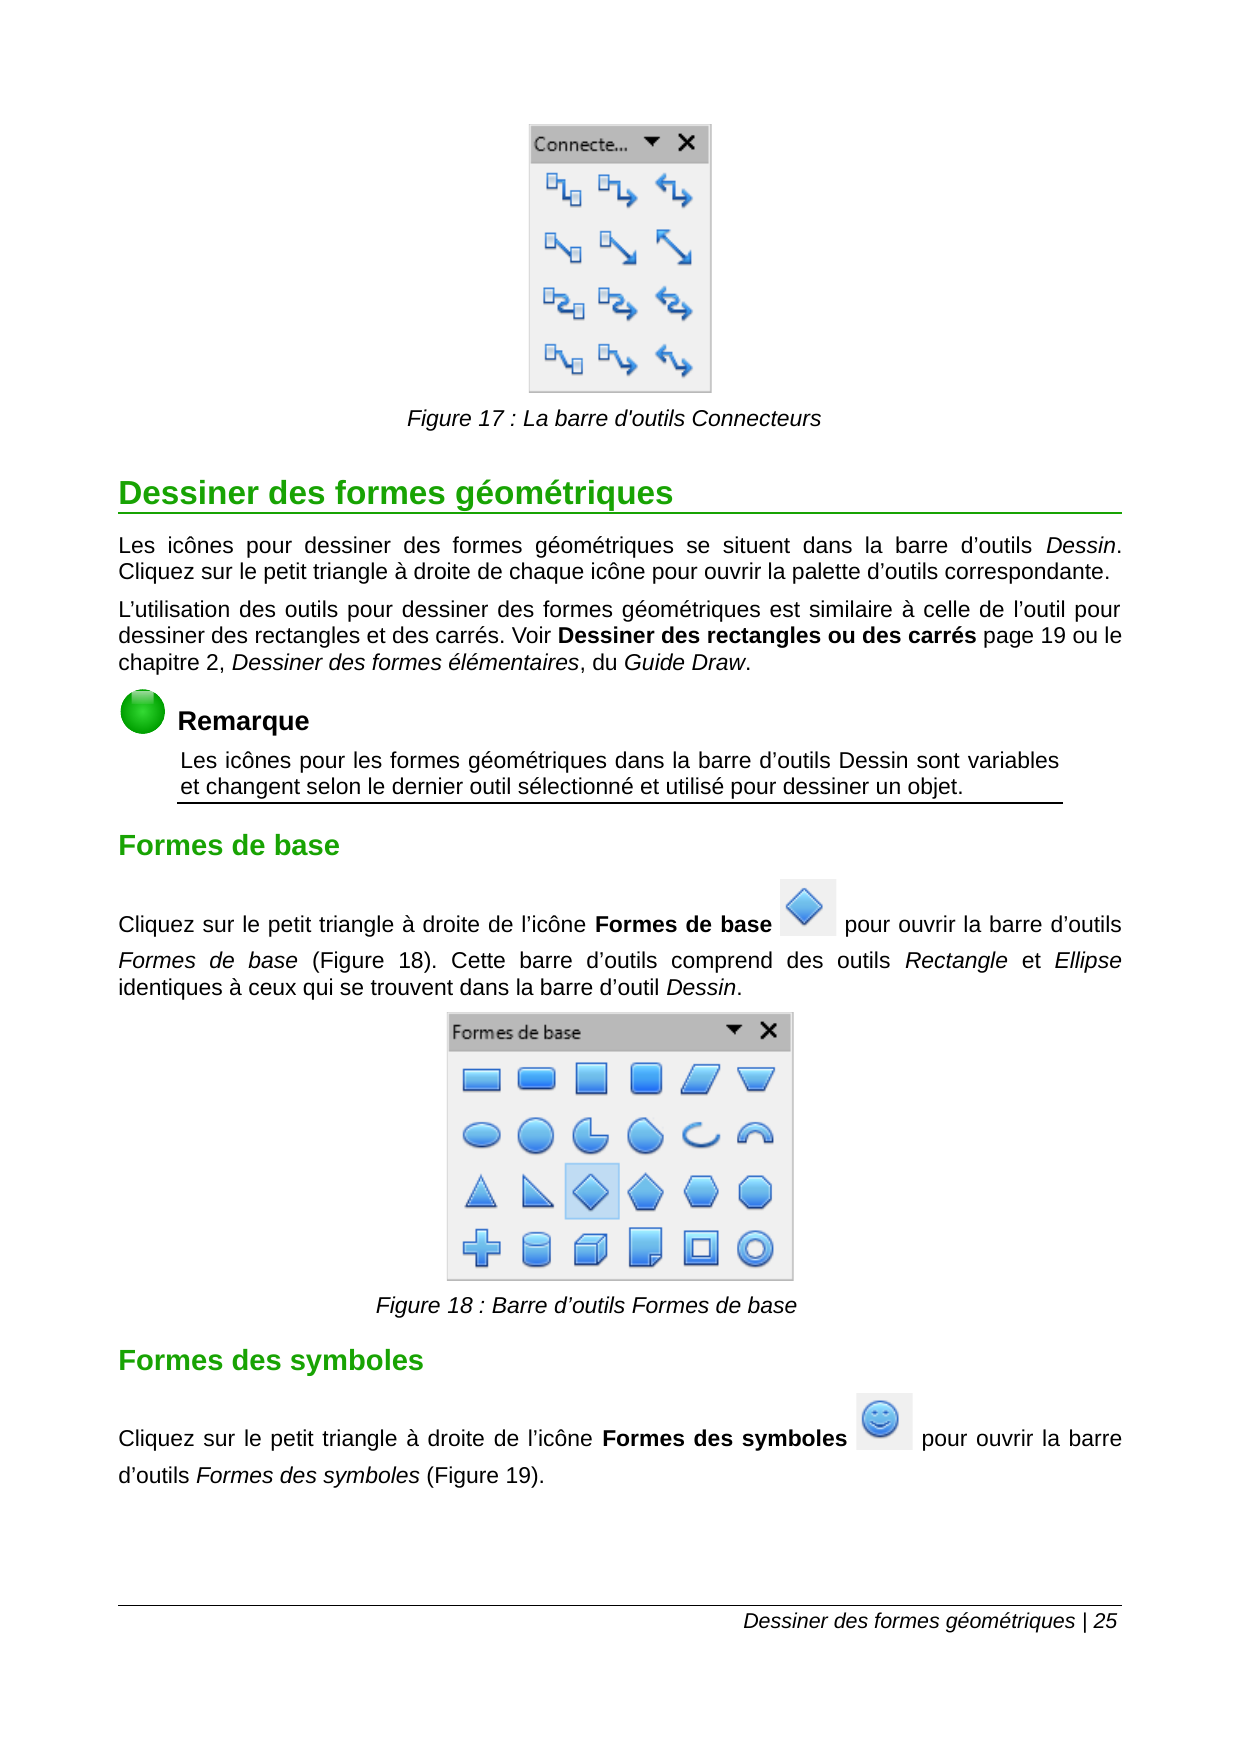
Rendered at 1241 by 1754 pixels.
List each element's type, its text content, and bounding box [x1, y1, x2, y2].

text Cliquez sur le petit triangle à droite de l’icône Formes des symboles pour ouvrir la barre d’outils Formes des symboles (Figure 19). [118, 1388, 1122, 1488]
picture [446, 1012, 794, 1281]
subtitle Formes de base [118, 828, 1122, 862]
text Cliquez sur le petit triangle à droite de l’icône Formes de base pour ouvrir la barre d’outils Formes de base (Figure 18). Cette barre d’outils comprend des outils Rectangle et Ellipse identiques à ceux qui se trouvent dans la barre d’outil Dessin. [118, 873, 1122, 1000]
picture [780, 879, 837, 936]
text Figure 18 : Barre d’outils Formes de base [376, 1292, 865, 1319]
text Les icônes pour les formes géométriques dans la barre d’outils Dessin sont variables et changent selon le dernier outil sélectionné et utilisé pour dessiner un objet. [177, 744, 1063, 802]
subtitle Formes des symboles [118, 1342, 1122, 1376]
text Les icônes pour dessiner des formes géométriques se situent dans la barre d’outils Dessin. Cliquez sur le petit triangle à droite de chaque icône pour ouvrir la palette d’outils correspondante. [118, 532, 1122, 584]
picture [856, 1393, 913, 1450]
picture [528, 124, 712, 393]
text L’utilisation des outils pour dessiner des formes géométriques est similaire à celle de l’outil pour dessiner des rectangles et des carrés. Voir Dessiner des rectangles ou des carrés page 19 ou le chapitre 2, Dessiner des formes élémentaires, du Guide Draw. [118, 596, 1122, 675]
subtitle Dessiner des formes géométriques [118, 473, 1122, 512]
text Figure 17 : La barre d'outils Connecteurs [407, 404, 833, 431]
subtitle Remarque [118, 687, 1122, 736]
